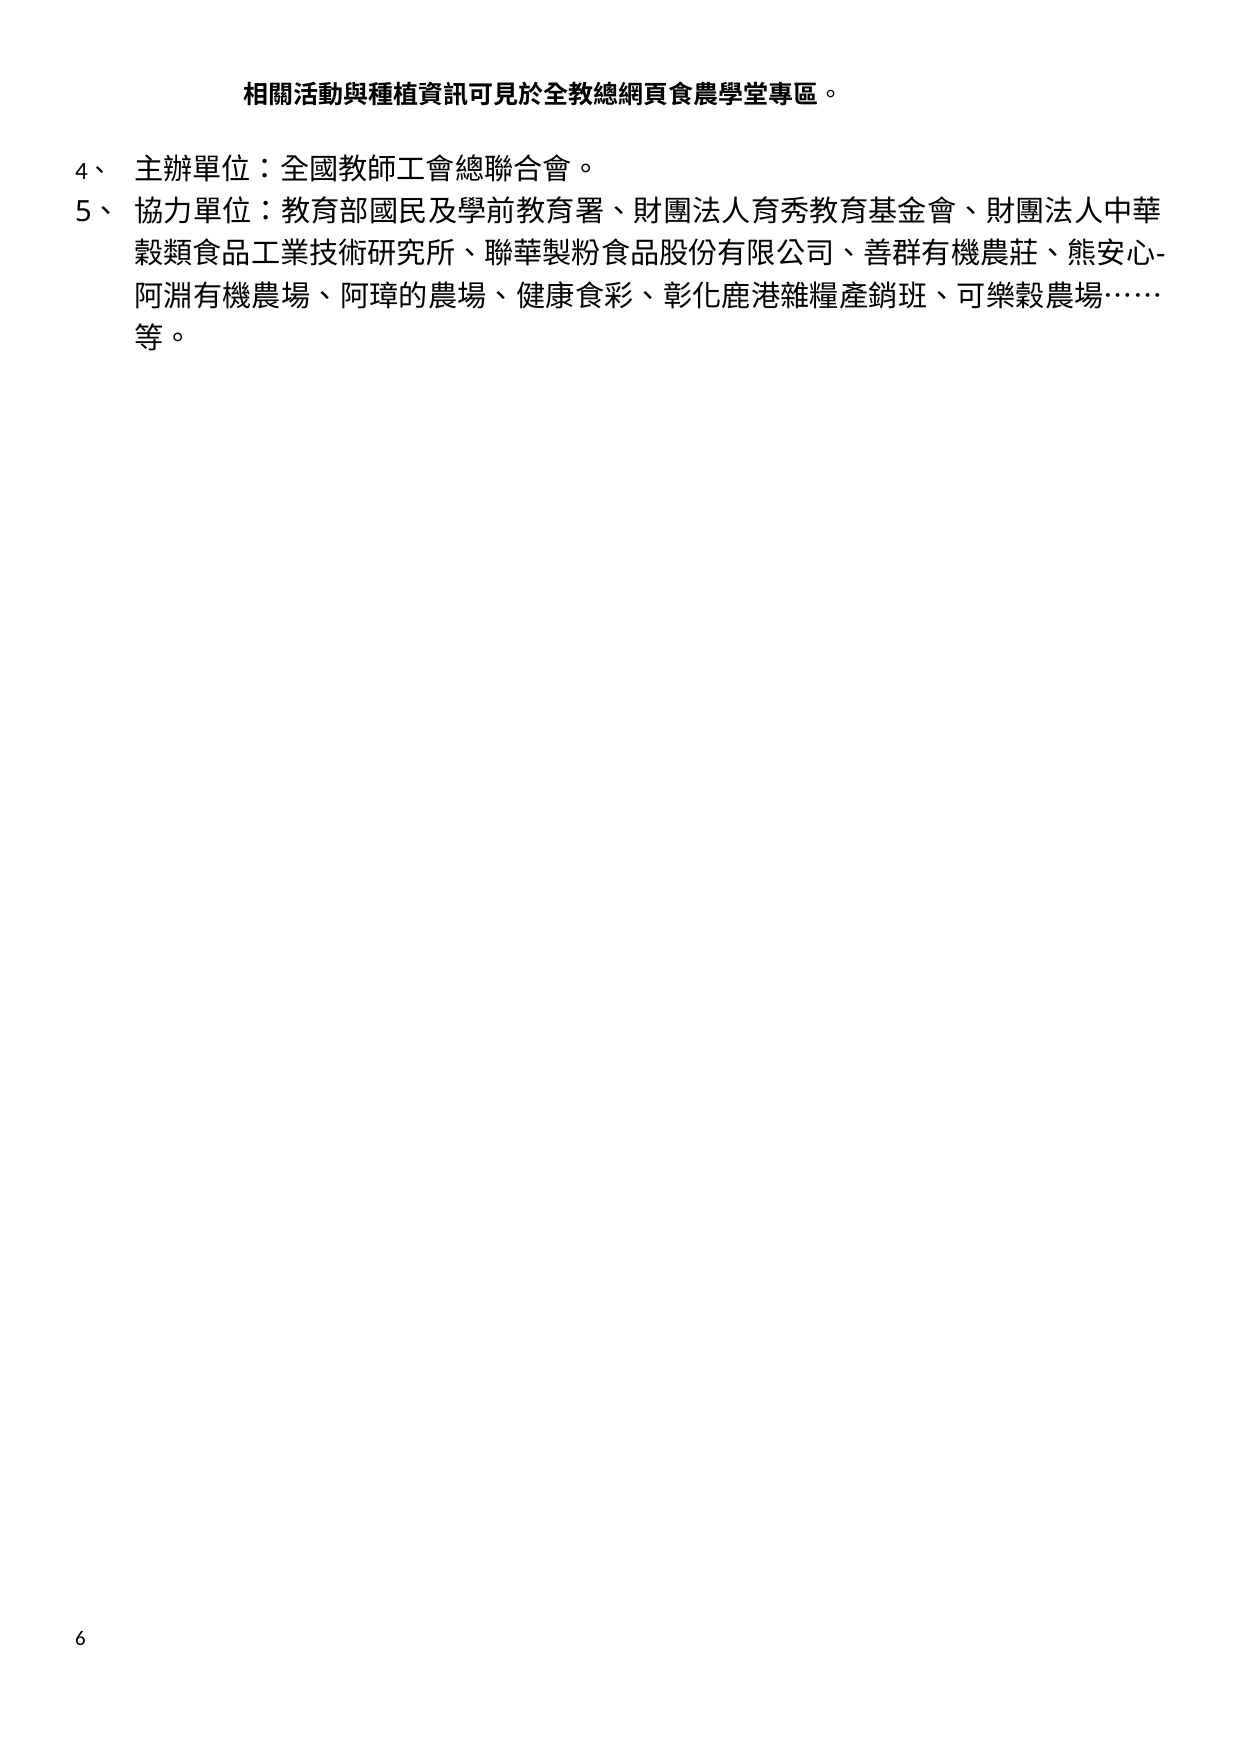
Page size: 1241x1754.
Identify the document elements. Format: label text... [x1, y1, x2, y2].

text 相關活動與種植資訊可見於全教總網頁食農學堂專區。 [244, 75, 1165, 111]
list 協力單位：教育部國民及學前教育署、財團法人育秀教育基金會、財團法人中華穀類食品工業技術研究所、聯華製粉食品股份有限公司、善群有機農莊、熊安心-阿淵有機農場、阿璋的農場、健康食彩、彰化鹿港雜糧產銷班、可樂穀農場……等。 [75, 188, 1165, 357]
list 主辦單位：全國教師工會總聯合會。 [75, 145, 1165, 188]
